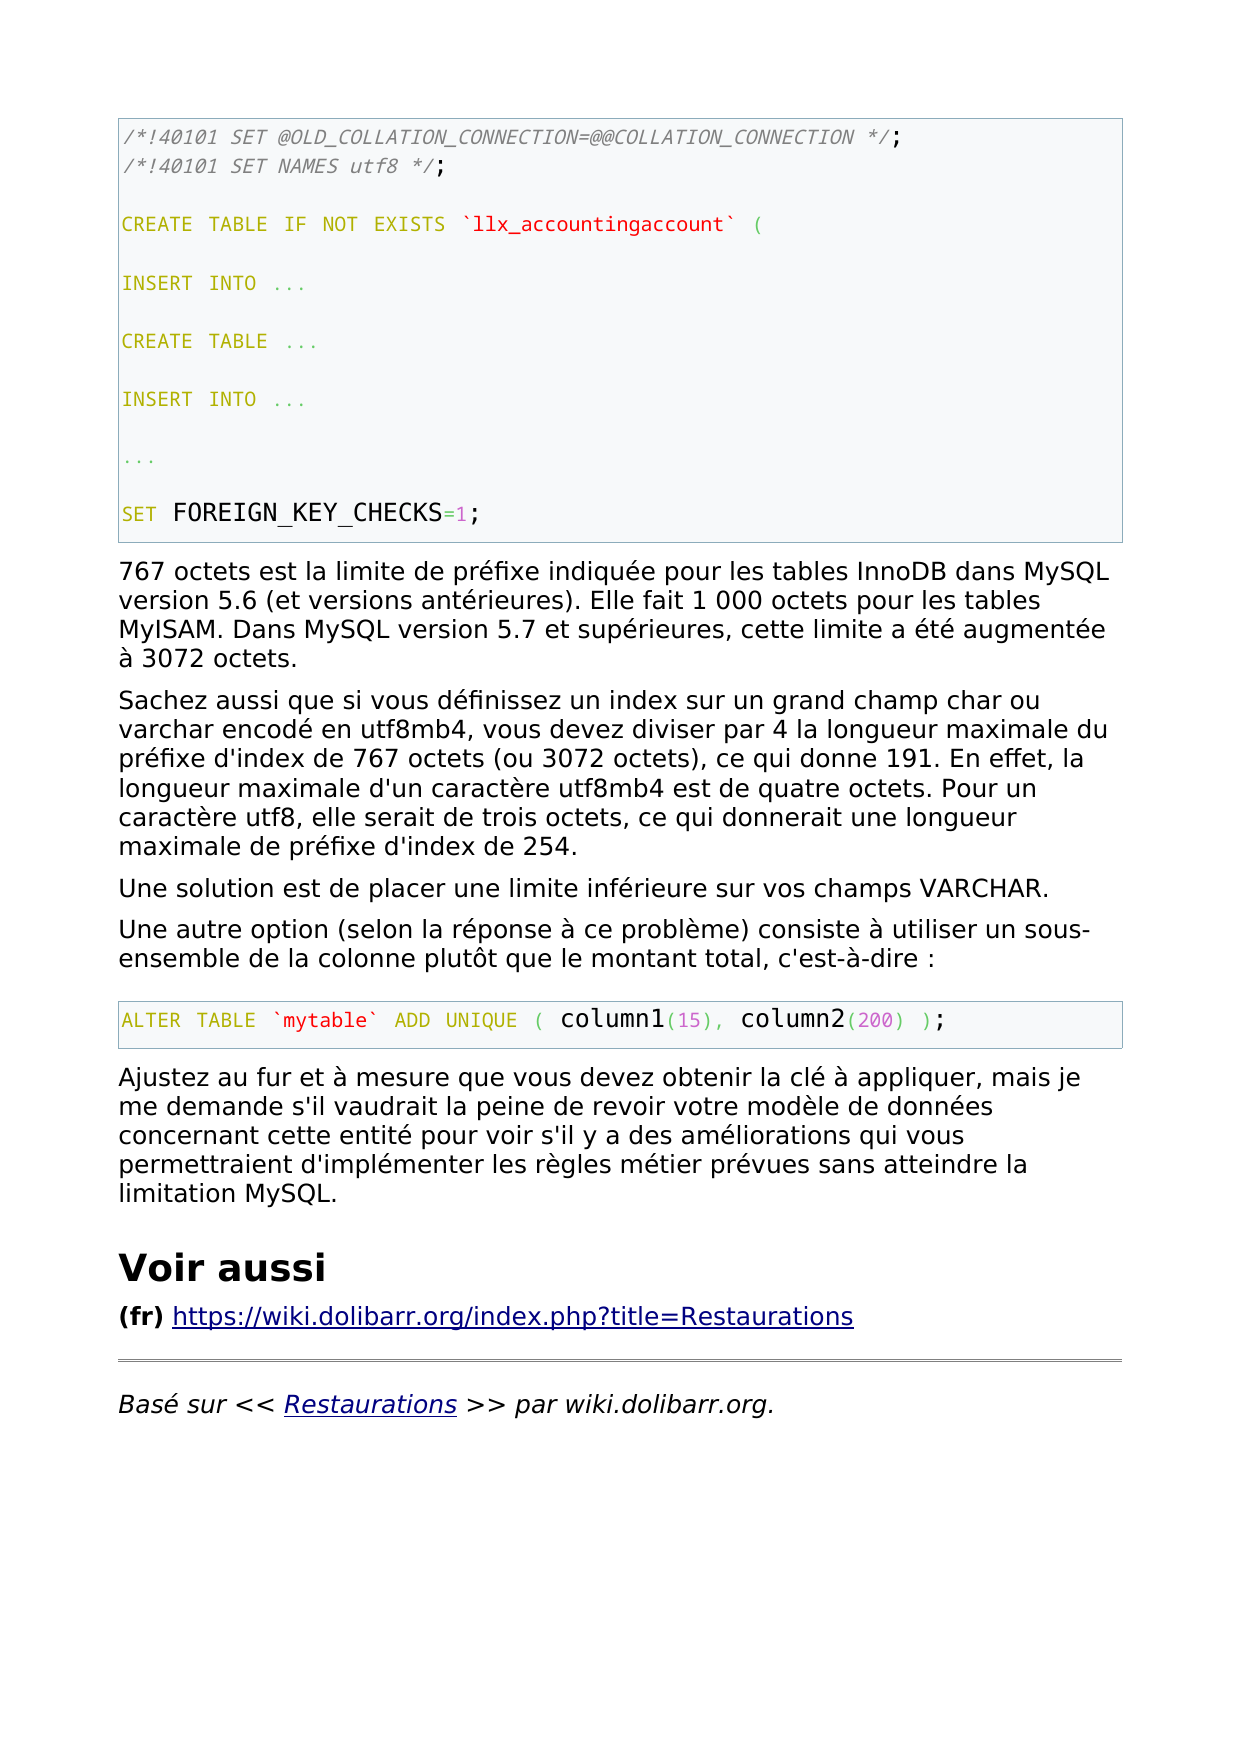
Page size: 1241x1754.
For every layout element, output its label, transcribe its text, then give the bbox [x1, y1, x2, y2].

table_header /*!40101 SET @OLD_COLLATION_CONNECTION=@@COLLATION_CONNECTION */; /*!40101 SET NAMES utf8 */; CREATE TABLE IF NOT EXISTS `llx_accountingaccount` ( INSERT INTO ... CREATE TABLE ... INSERT INTO ... ... SET FOREIGN_KEY_CHECKS=1; [119, 119, 1122, 542]
subtitle Voir aussi [118, 1246, 1122, 1290]
text Ajustez au fur et à mesure que vous devez obtenir la clé à appliquer, mais je me demande s'il vaudrait la peine de revoir votre modèle de données concernant cette entité pour voir s'il y a des améliorations qui vous permettraient d'implémenter les règles métier prévues sans atteindre la limitation MySQL. [118, 1063, 1122, 1209]
text Sachez aussi que si vous définissez un index sur un grand champ char ou varchar encodé en utf8mb4, vous devez diviser par 4 la longueur maximale du préfixe d'index de 767 octets (ou 3072 octets), ce qui donne 191. En effet, la longueur maximale d'un caractère utf8mb4 est de quatre octets. Pour un caractère utf8, elle serait de trois octets, ce qui donnerait une longueur maximale de préfixe d'index de 254. [118, 686, 1122, 861]
text 767 octets est la limite de préfixe indiquée pour les tables InnoDB dans MySQL version 5.6 (et versions antérieures). Elle fait 1 000 octets pour les tables MyISAM. Dans MySQL version 5.7 et supérieures, cette limite a été augmentée à 3072 octets. [118, 557, 1122, 674]
text Basé sur << Restaurations >> par wiki.dolibarr.org. [118, 1390, 1122, 1419]
text Une solution est de placer une limite inférieure sur vos champs VARCHAR. [118, 874, 1122, 903]
table_header ALTER TABLE `mytable` ADD UNIQUE ( column1(15), column2(200) ); [119, 1002, 1122, 1048]
text (fr) https://wiki.dolibarr.org/index.php?title=Restaurations [118, 1302, 1122, 1332]
text Une autre option (selon la réponse à ce problème) consiste à utiliser un sous-ensemble de la colonne plutôt que le montant total, c'est-à-dire : [118, 916, 1122, 974]
